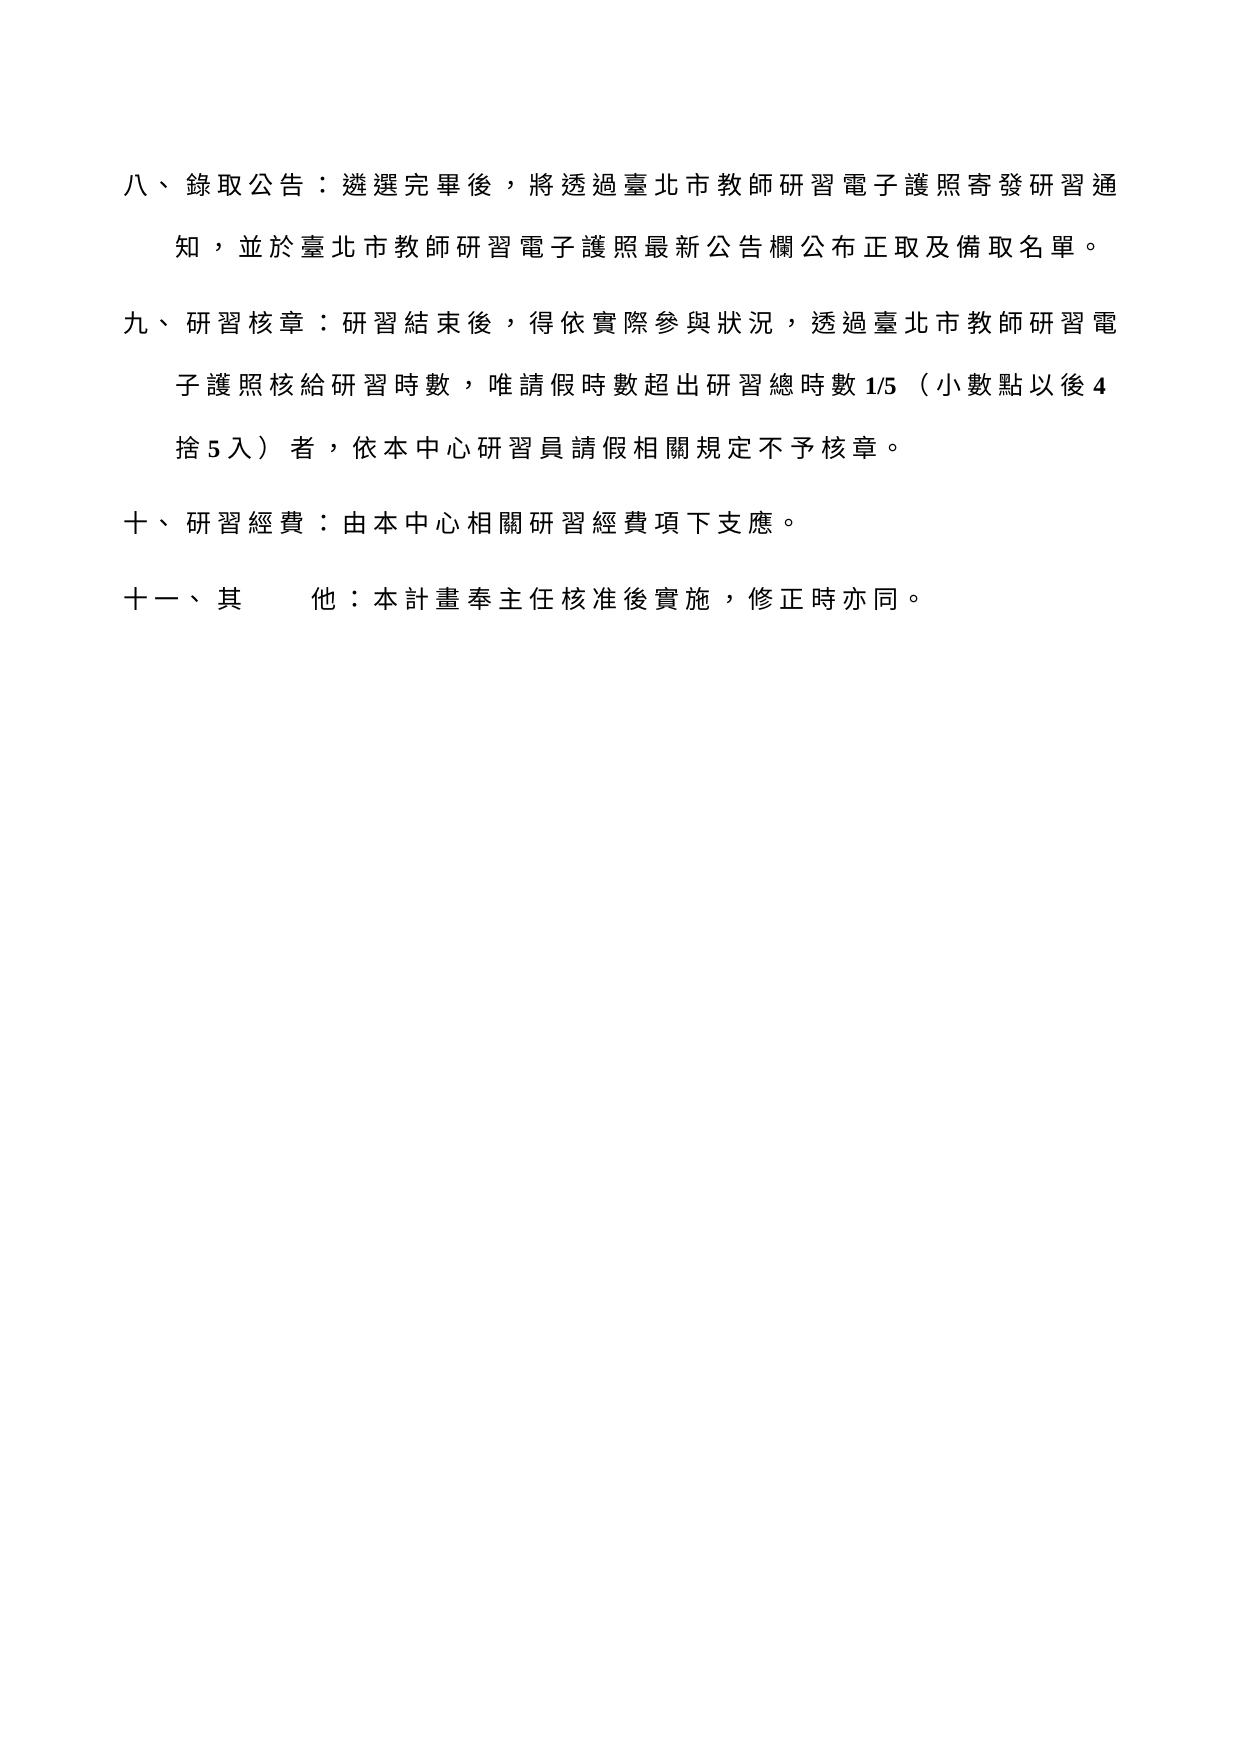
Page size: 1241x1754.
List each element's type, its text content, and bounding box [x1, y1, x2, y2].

text 八、錄取公告：遴選完畢後，將透過臺北市教師研習電子護照寄發研習通知，並於臺北市教師研習電子護照最新公告欄公布正取及備取名單。 [120, 142, 1120, 267]
text 十一、其 他：本計畫奉主任核准後實施，修正時亦同。 [120, 556, 1120, 618]
text 九、研習核章：研習結束後，得依實際參與狀況，透過臺北市教師研習電子護照核給研習時數，唯請假時數超出研習總時數1/5（小數點以後4捨5入）者，依本中心研習員請假相關規定不予核章。 [120, 280, 1120, 467]
text 十、研習經費：由本中心相關研習經費項下支應。 [120, 480, 1120, 543]
